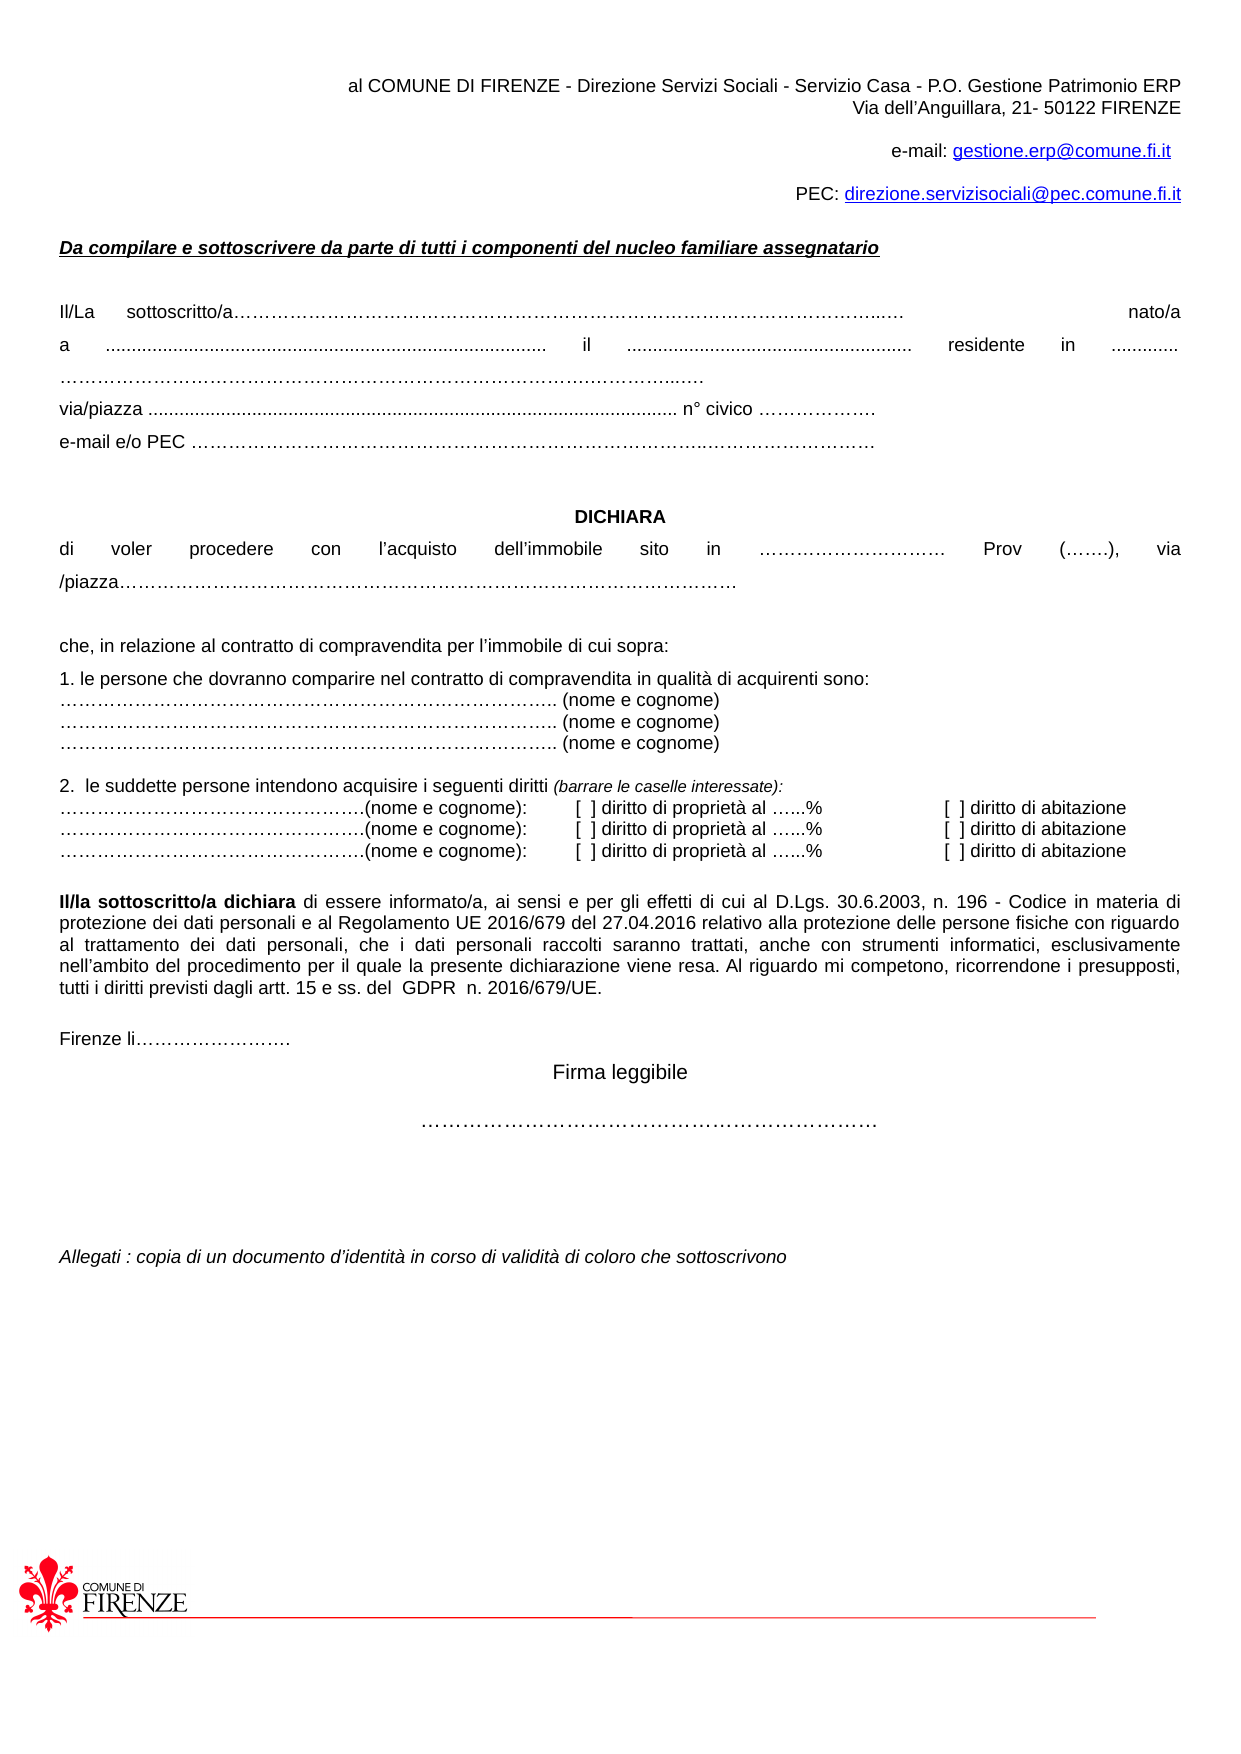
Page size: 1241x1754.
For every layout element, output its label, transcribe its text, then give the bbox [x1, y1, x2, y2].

text …………………………………………………………………….. (nome e cognome) [59, 732, 1181, 753]
text che, in relazione al contratto di compravendita per l’immobile di cui sopra: [59, 635, 1181, 657]
text DICHIARA [59, 506, 1181, 527]
text ………………………………………………………… [59, 1108, 1181, 1132]
text Firenze li……………………. [59, 1027, 1181, 1049]
text via/piazza ...................................................................................................... n° civico ………………. [59, 398, 1181, 420]
text ………………………………………….(nome e cognome): [ ] diritto di proprietà al …...% [ ] diritto di abitazione [59, 818, 1181, 840]
text …………………………………………………………………….. (nome e cognome) [59, 710, 1181, 732]
text Da compilare e sottoscrivere da parte di tutti i componenti del nucleo familiare assegnatario [59, 237, 1181, 258]
text Il/La sottoscritto/a…………………………………………………………………………………………...… nato/a a ..................................................................................... il ....................................................... residente in ............. ………………………………………………………………………….…………...…. [59, 301, 1181, 387]
text Il/la sottoscritto/a dichiara di essere informato/a, ai sensi e per gli effetti di cui al D.Lgs. 30.6.2003, n. 196 - Codice in materia di protezione dei dati personali e al Regolamento UE 2016/679 del 27.04.2016 relativo alla protezione delle persone fisiche con riguardo al trattamento dei dati personali, che i dati personali raccolti saranno trattati, anche con strumenti informatici, esclusivamente nell’ambito del procedimento per il quale la presente dichiarazione viene resa. Al riguardo mi competono, ricorrendone i presupposti, tutti i diritti previsti dagli artt. 15 e ss. del GDPR n. 2016/679/UE. [59, 891, 1181, 998]
text Firma leggibile [59, 1060, 1181, 1084]
text e-mail: gestione.erp@comune.fi.it [59, 140, 1181, 161]
text ………………………………………….(nome e cognome): [ ] diritto di proprietà al …...% [ ] diritto di abitazione [59, 840, 1181, 861]
text …………………………………………………………………….. (nome e cognome) [59, 689, 1181, 710]
text 2. le suddette persone intendono acquisire i seguenti diritti (barrare le caselle interessate): [59, 775, 1181, 797]
text 1. le persone che dovranno comparire nel contratto di compravendita in qualità di acquirenti sono: [59, 667, 1181, 689]
text Via dell’Anguillara, 21- 50122 FIRENZE [59, 97, 1181, 118]
text Allegati : copia di un documento d’identità in corso di validità di coloro che sottoscrivono [59, 1245, 1181, 1267]
text e-mail e/o PEC ………………………………………………………………………..……………………… [59, 430, 1181, 452]
text di voler procedere con l’acquisto dell’immobile sito in ………………………… Prov (…….), via /piazza……………………………………………………………………………………… [59, 538, 1181, 592]
text al COMUNE DI FIRENZE - Direzione Servizi Sociali - Servizio Casa - P.O. Gestione Patrimonio ERP [59, 75, 1181, 97]
picture [13, 1549, 195, 1637]
text ………………………………………….(nome e cognome): [ ] diritto di proprietà al …...% [ ] diritto di abitazione [59, 797, 1181, 818]
text PEC: direzione.servizisociali@pec.comune.fi.it [59, 183, 1181, 204]
